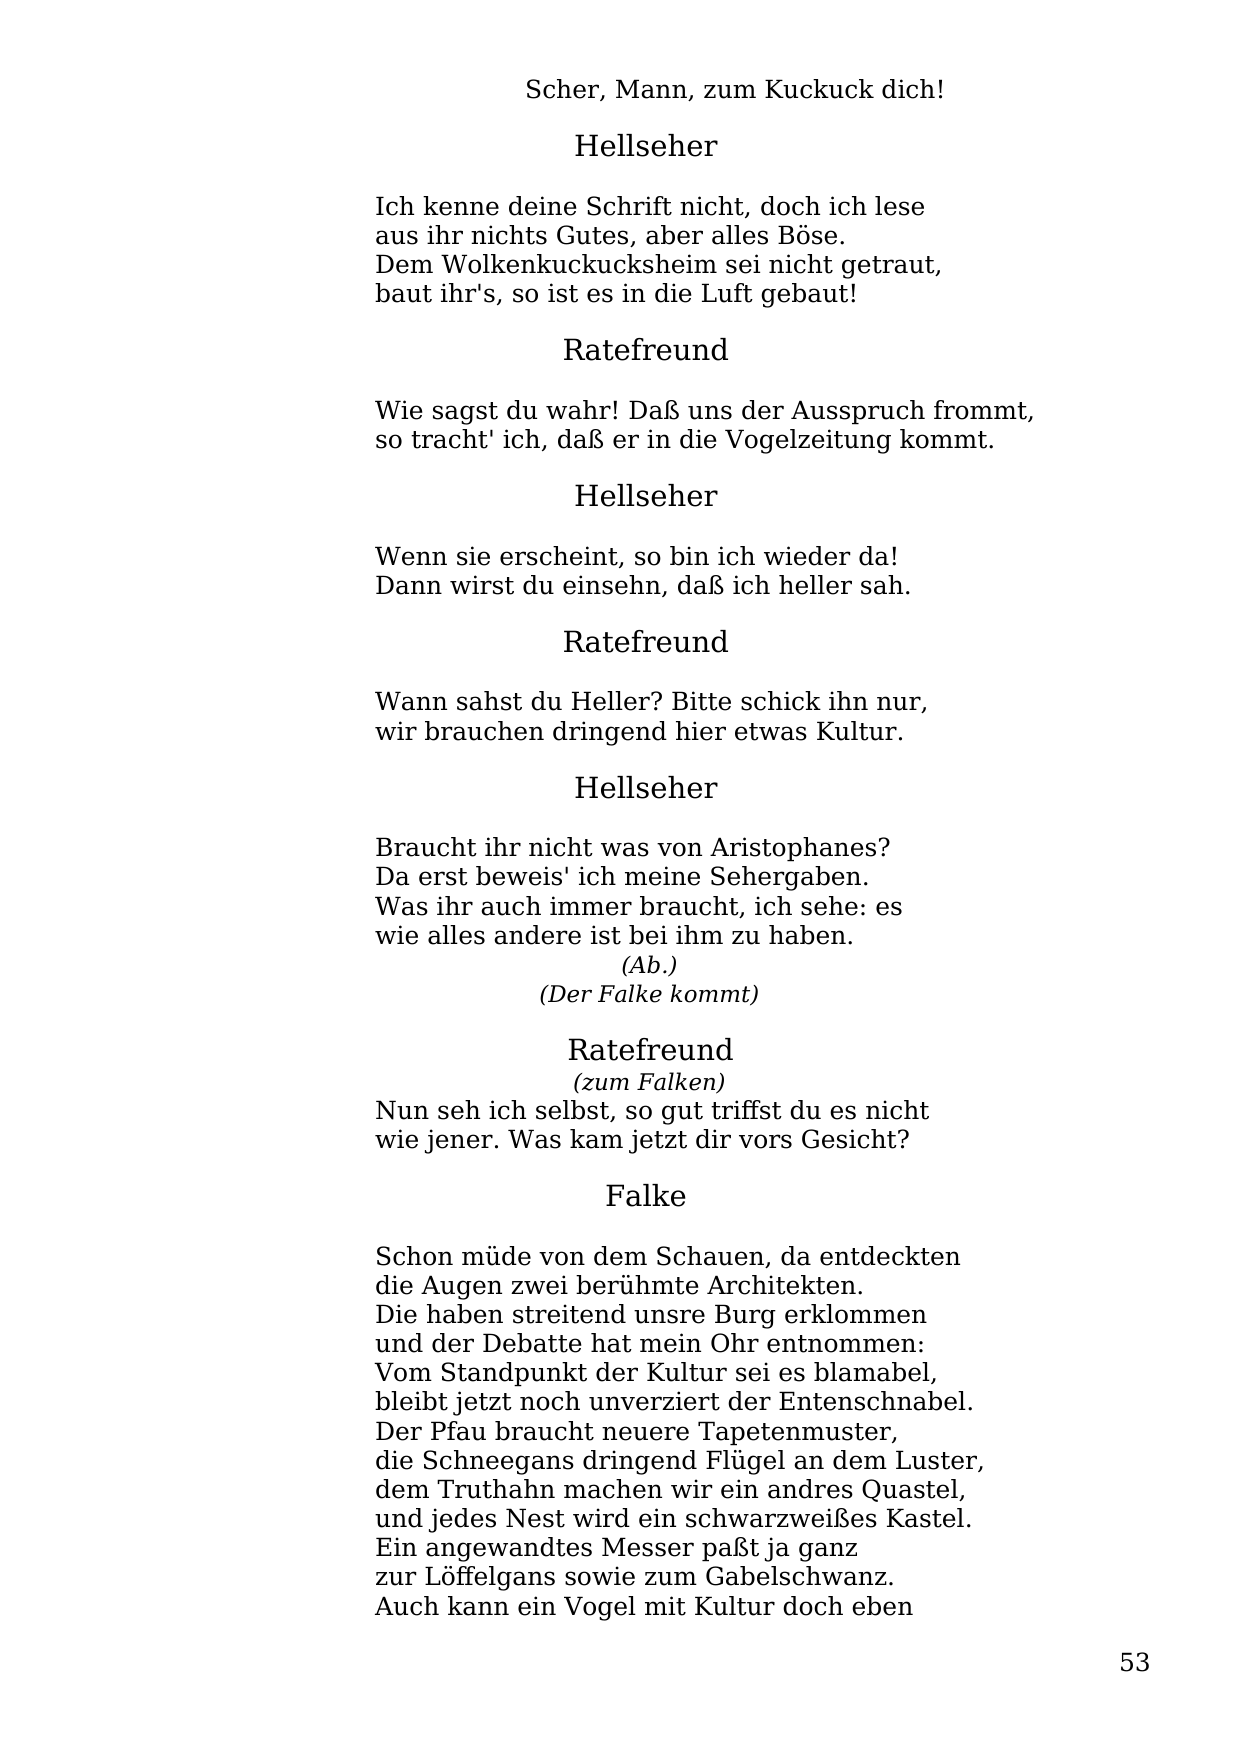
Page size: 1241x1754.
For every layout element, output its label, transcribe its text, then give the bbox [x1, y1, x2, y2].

text dem Truthahn machen wir ein andres Quastel, [375, 1475, 1151, 1504]
text zur Löffelgans sowie zum Gabelschwanz. [375, 1562, 1151, 1592]
text Scher, Mann, zum Kuckuck dich! [375, 75, 1151, 104]
text Der Pfau braucht neuere Tapetenmuster, [375, 1417, 1151, 1446]
text Hellseher [150, 104, 1151, 163]
text aus ihr nichts Gutes, aber alles Böse. [375, 221, 1151, 250]
text baut ihr's, so ist es in die Luft gebaut! [375, 279, 1151, 308]
text Hellseher [150, 454, 1151, 513]
text wie alles andere ist bei ihm zu haben. [375, 921, 1151, 950]
text Wann sahst du Heller? Bitte schick ihn nur, [375, 659, 1151, 717]
text (zum Falken) [150, 1068, 1151, 1095]
text Was ihr auch immer braucht, ich sehe: es [375, 892, 1151, 921]
text (Der Falke kommt) [150, 979, 1151, 1008]
text wie jener. Was kam jetzt dir vors Gesicht? [375, 1125, 1151, 1154]
text Ratefreund [150, 1008, 1151, 1068]
text Braucht ihr nicht was von Aristophanes? [375, 805, 1151, 862]
text Wenn sie erscheint, so bin ich wieder da! [375, 513, 1151, 571]
text Hellseher [150, 746, 1151, 805]
text die Schneegans dringend Flügel an dem Luster, [375, 1446, 1151, 1475]
text wir brauchen dringend hier etwas Kultur. [375, 717, 1151, 746]
text und der Debatte hat mein Ohr entnommen: [375, 1329, 1151, 1358]
text Auch kann ein Vogel mit Kultur doch eben [375, 1592, 1151, 1621]
text Falke [150, 1154, 1151, 1213]
text Ich kenne deine Schrift nicht, doch ich lese [375, 163, 1151, 221]
text Ratefreund [150, 308, 1151, 368]
text Vom Standpunkt der Kultur sei es blamabel, [375, 1358, 1151, 1387]
text Ratefreund [150, 600, 1151, 659]
text und jedes Nest wird ein schwarzweißes Kastel. [375, 1504, 1151, 1533]
text (Ab.) [150, 950, 1151, 979]
text so tracht' ich, daß er in die Vogelzeitung kommt. [375, 425, 1151, 454]
text Wie sagst du wahr! Daß uns der Ausspruch frommt, [375, 368, 1151, 425]
text Dann wirst du einsehn, daß ich heller sah. [375, 571, 1151, 600]
text Die haben streitend unsre Burg erklommen [375, 1300, 1151, 1329]
text Schon müde von dem Schauen, da entdeckten [375, 1213, 1151, 1271]
text Dem Wolkenkuckucksheim sei nicht getraut, [375, 250, 1151, 279]
text bleibt jetzt noch unverziert der Entenschnabel. [375, 1387, 1151, 1417]
text Da erst beweis' ich meine Sehergaben. [375, 862, 1151, 892]
text Ein angewandtes Messer paßt ja ganz [375, 1533, 1151, 1562]
text Nun seh ich selbst, so gut triffst du es nicht [375, 1095, 1151, 1125]
text die Augen zwei berühmte Architekten. [375, 1271, 1151, 1300]
